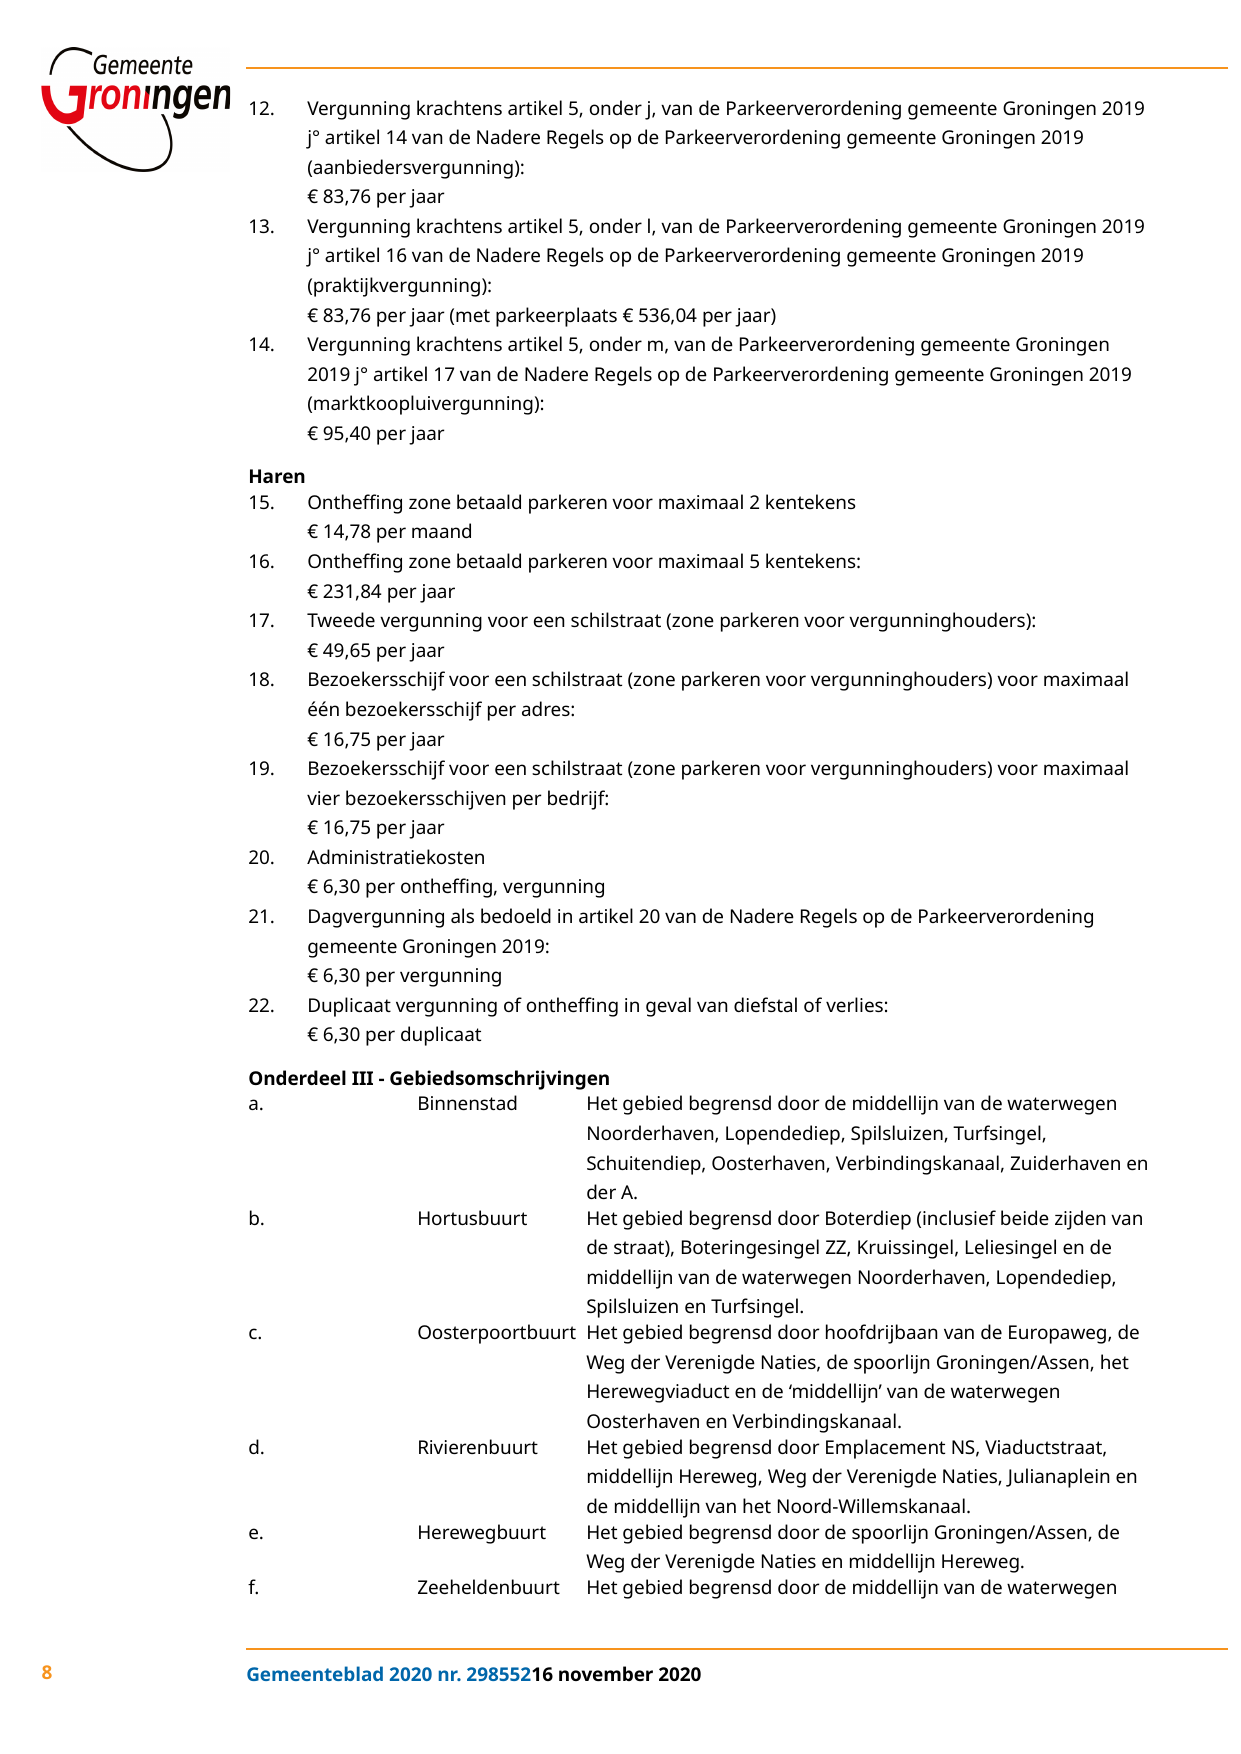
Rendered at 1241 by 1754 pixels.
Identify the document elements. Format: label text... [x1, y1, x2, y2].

table_header a. [248, 1091, 417, 1205]
list € 16,75 per jaar [248, 814, 1152, 840]
text Haren [248, 463, 1152, 489]
table_cell Het gebied begrensd door Boterdiep (inclusief beide zijden van de straat), Boteringesingel ZZ, Kruissingel, Leliesingel en de middellijn van de waterwegen Noorderhaven, Lopendediep, Spilsluizen en Turfsingel. [586, 1205, 1152, 1319]
table_cell d. [248, 1434, 417, 1519]
list Dagvergunning als bedoeld in artikel 20 van de Nadere Regels op de Parkeerverordening gemeente Groningen 2019: [248, 903, 1152, 958]
list € 49,65 per jaar [248, 637, 1152, 663]
list Administratiekosten [248, 844, 1152, 870]
list € 6,30 per ontheffing, vergunning [248, 874, 1152, 899]
table_cell Herewegbuurt [417, 1519, 586, 1574]
table_header Het gebied begrensd door de middellijn van de waterwegen Noorderhaven, Lopendediep, Spilsluizen, Turfsingel, Schuitendiep, Oosterhaven, Verbindingskanaal, Zuiderhaven en der A. [586, 1091, 1152, 1205]
list Tweede vergunning voor een schilstraat (zone parkeren voor vergunninghouders): [248, 607, 1152, 633]
list Duplicaat vergunning of ontheffing in geval van diefstal of verlies: [248, 992, 1152, 1018]
table_cell Het gebied begrensd door de spoorlijn Groningen/Assen, de Weg der Verenigde Naties en middellijn Hereweg. [586, 1519, 1152, 1574]
list € 6,30 per vergunning [248, 962, 1152, 988]
table_cell Oosterpoortbuurt [417, 1320, 586, 1434]
list Ontheffing zone betaald parkeren voor maximaal 2 kentekens [248, 489, 1152, 515]
list Bezoekersschijf voor een schilstraat (zone parkeren voor vergunninghouders) voor maximaal één bezoekersschijf per adres: [248, 667, 1152, 722]
table_cell f. [248, 1574, 417, 1600]
table_cell Het gebied begrensd door de middellijn van de waterwegen [586, 1574, 1152, 1600]
list € 16,75 per jaar [248, 726, 1152, 751]
list Bezoekersschijf voor een schilstraat (zone parkeren voor vergunninghouders) voor maximaal vier bezoekersschijven per bedrijf: [248, 755, 1152, 811]
list Vergunning krachtens artikel 5, onder l, van de Parkeerverordening gemeente Groningen 2019 j° artikel 16 van de Nadere Regels op de Parkeerverordening gemeente Groningen 2019 (praktijkvergunning): [248, 213, 1152, 298]
table_header Binnenstad [417, 1091, 586, 1205]
list € 231,84 per jaar [248, 578, 1152, 603]
table_cell b. [248, 1205, 417, 1319]
table_cell Rivierenbuurt [417, 1434, 586, 1519]
list € 14,78 per maand [248, 519, 1152, 544]
list € 6,30 per duplicaat [248, 1022, 1152, 1047]
table_cell Het gebied begrensd door Emplacement NS, Viaductstraat, middellijn Hereweg, Weg der Verenigde Naties, Julianaplein en de middellijn van het Noord-Willemskanaal. [586, 1434, 1152, 1519]
list € 95,40 per jaar [248, 420, 1152, 446]
table_cell c. [248, 1320, 417, 1434]
table_cell e. [248, 1519, 417, 1574]
list € 83,76 per jaar [248, 183, 1152, 209]
table_cell Hortusbuurt [417, 1205, 586, 1319]
list Vergunning krachtens artikel 5, onder j, van de Parkeerverordening gemeente Groningen 2019 j° artikel 14 van de Nadere Regels op de Parkeerverordening gemeente Groningen 2019 (aanbiedersvergunning): [248, 95, 1152, 180]
picture [41, 47, 231, 172]
table_cell Het gebied begrensd door hoofdrijbaan van de Europaweg, de Weg der Verenigde Naties, de spoorlijn Groningen/Assen, het Herewegviaduct en de ‘middellijn’ van de waterwegen Oosterhaven en Verbindingskanaal. [586, 1320, 1152, 1434]
list € 83,76 per jaar (met parkeerplaats € 536,04 per jaar) [248, 302, 1152, 328]
table_cell Zeeheldenbuurt [417, 1574, 586, 1600]
list Ontheffing zone betaald parkeren voor maximaal 5 kentekens: [248, 548, 1152, 574]
text Onderdeel III - Gebiedsomschrijvingen [248, 1065, 1152, 1090]
list Vergunning krachtens artikel 5, onder m, van de Parkeerverordening gemeente Groningen 2019 j° artikel 17 van de Nadere Regels op de Parkeerverordening gemeente Groningen 2019 (marktkoopluivergunning): [248, 331, 1152, 416]
